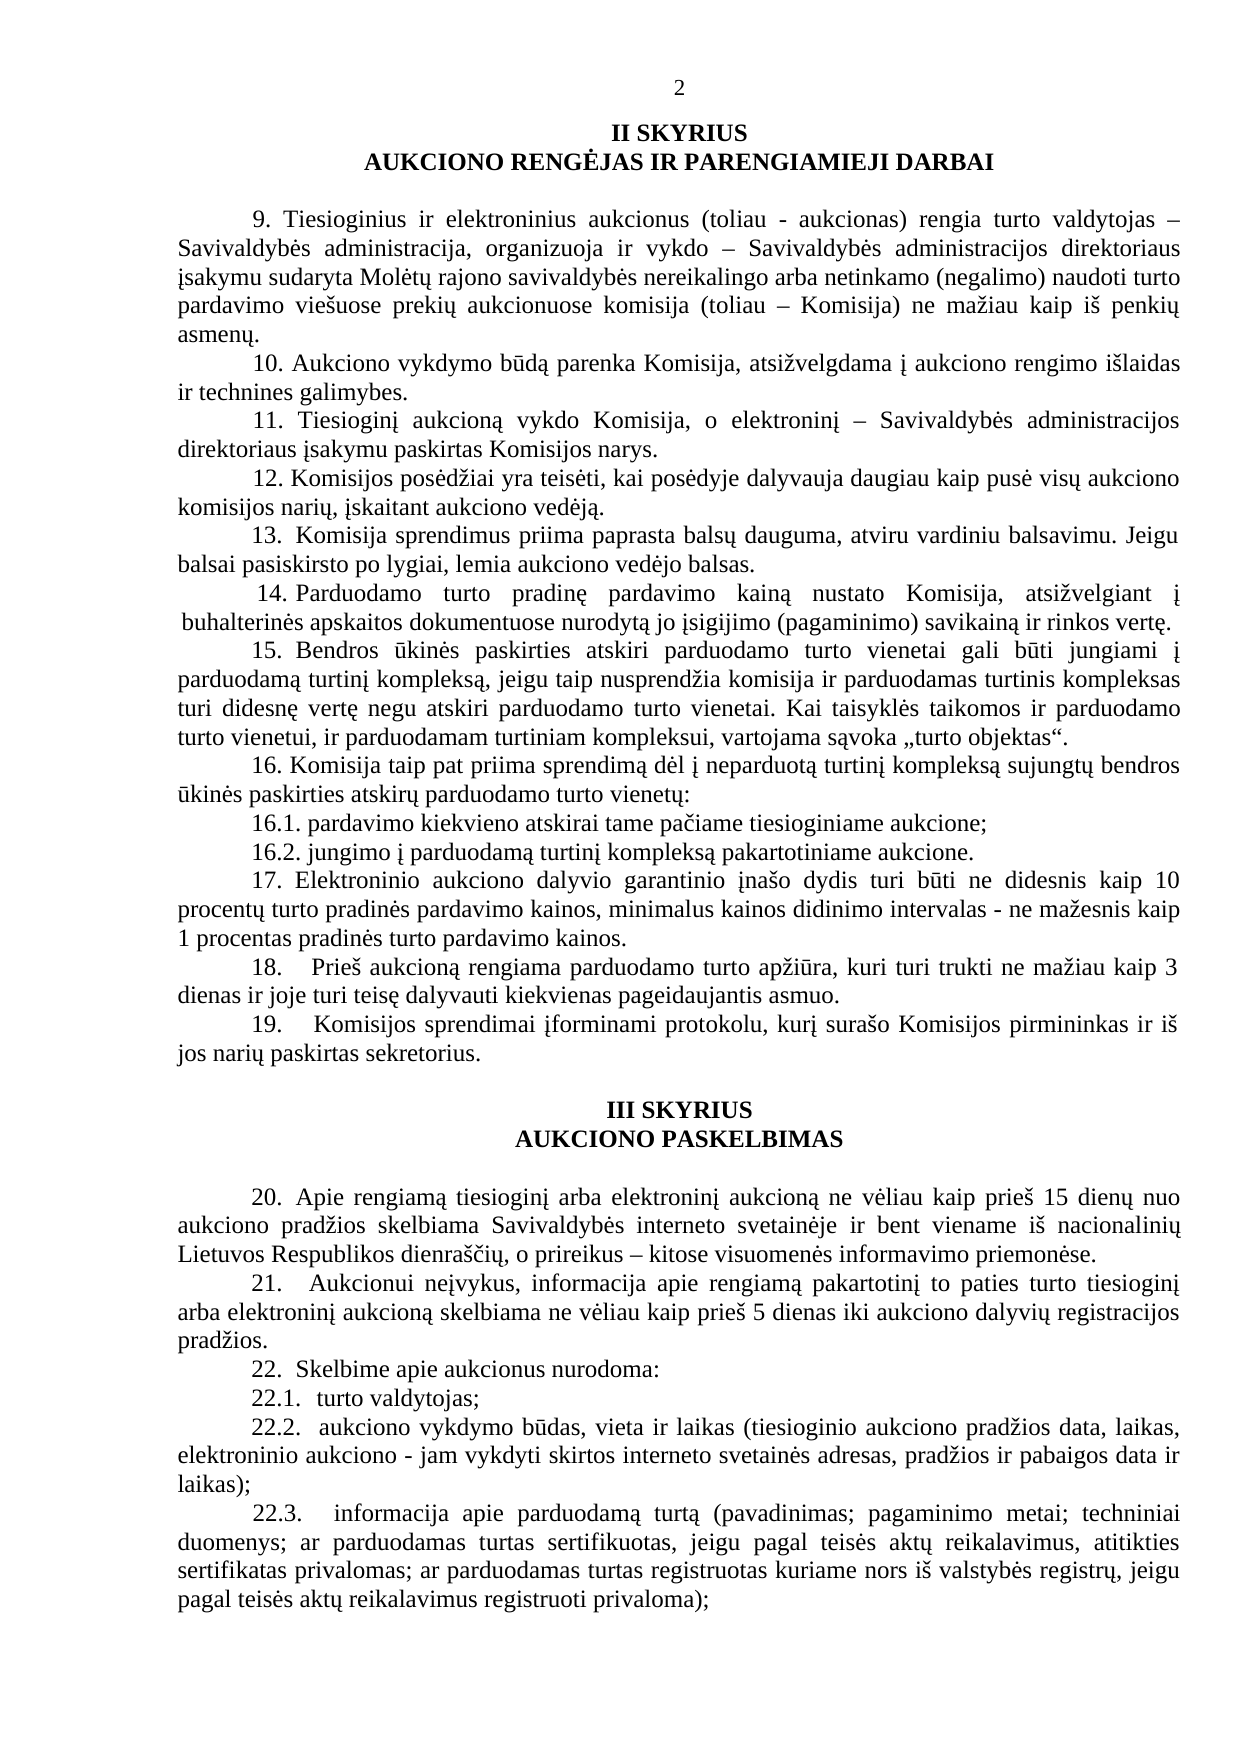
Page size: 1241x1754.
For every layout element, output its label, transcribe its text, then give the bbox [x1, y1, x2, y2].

text 16.1. pardavimo kiekvieno atskirai tame pačiame tiesioginiame aukcione; [177, 808, 1181, 837]
text 16. Komisija taip pat priima sprendimą dėl į neparduotą turtinį kompleksą sujungtų bendros ūkinės paskirties atskirų parduodamo turto vienetų: [177, 751, 1181, 808]
text 13. Komisija sprendimus priima paprasta balsų dauguma, atviru vardiniu balsavimu. Jeigu balsai pasiskirsto po lygiai, lemia aukciono vedėjo balsas. [177, 521, 1179, 578]
text 22.1. turto valdytojas; [251, 1383, 1181, 1412]
text 20. Apie rengiamą tiesioginį arba elektroninį aukcioną ne vėliau kaip prieš 15 dienų nuo aukciono pradžios skelbiama Savivaldybės interneto svetainėje ir bent viename iš nacionalinių Lietuvos Respublikos dienraščių, o prireikus – kitose visuomenės informavimo priemonėse. [177, 1182, 1181, 1268]
text 22.2. aukciono vykdymo būdas, vieta ir laikas (tiesioginio aukciono pradžios data, laikas, elektroninio aukciono - jam vykdyti skirtos interneto svetainės adresas, pradžios ir pabaigos data ir laikas); [177, 1412, 1181, 1498]
text AUKCIONO PASKELBIMAS [177, 1124, 1181, 1153]
text 15. Bendros ūkinės paskirties atskiri parduodamo turto vienetai gali būti jungiami į parduodamą turtinį kompleksą, jeigu taip nusprendžia komisija ir parduodamas turtinis kompleksas turi didesnę vertę negu atskiri parduodamo turto vienetai. Kai taisyklės taikomos ir parduodamo turto vienetui, ir parduodamam turtiniam kompleksui, vartojama sąvoka „turto objektas“. [177, 636, 1181, 751]
text 18. Prieš aukcioną rengiama parduodamo turto apžiūra, kuri turi trukti ne mažiau kaip 3 dienas ir joje turi teisę dalyvauti kiekvienas pageidaujantis asmuo. [177, 952, 1179, 1009]
text II SKYRIUS [177, 118, 1181, 147]
text 9. Tiesioginius ir elektroninius aukcionus (toliau - aukcionas) rengia turto valdytojas – Savivaldybės administracija, organizuoja ir vykdo – Savivaldybės administracijos direktoriaus įsakymu sudaryta Molėtų rajono savivaldybės nereikalingo arba netinkamo (negalimo) naudoti turto pardavimo viešuose prekių aukcionuose komisija (toliau – Komisija) ne mažiau kaip iš penkių asmenų. [177, 204, 1181, 348]
text 17. Elektroninio aukciono dalyvio garantinio įnašo dydis turi būti ne didesnis kaip 10 procentų turto pradinės pardavimo kainos, minimalus kainos didinimo intervalas - ne mažesnis kaip 1 procentas pradinės turto pardavimo kainos. [177, 866, 1181, 952]
text 11. Tiesioginį aukcioną vykdo Komisija, o elektroninį – Savivaldybės administracijos direktoriaus įsakymu paskirtas Komisijos narys. [177, 406, 1181, 463]
text 10. Aukciono vykdymo būdą parenka Komisija, atsižvelgdama į aukciono rengimo išlaidas ir technines galimybes. [177, 348, 1181, 406]
text AUKCIONO RENGĖJAS IR PARENGIAMIEJI DARBAI [177, 147, 1181, 176]
text 21. Aukcionui neįvykus, informacija apie rengiamą pakartotinį to paties turto tiesioginį arba elektroninį aukcioną skelbiama ne vėliau kaip prieš 5 dienas iki aukciono dalyvių registracijos pradžios. [177, 1268, 1181, 1354]
text 22.3. informacija apie parduodamą turtą (pavadinimas; pagaminimo metai; techniniai duomenys; ar parduodamas turtas sertifikuotas, jeigu pagal teisės aktų reikalavimus, atitikties sertifikatas privalomas; ar parduodamas turtas registruotas kuriame nors iš valstybės registrų, jeigu pagal teisės aktų reikalavimus registruoti privaloma); [177, 1498, 1181, 1613]
text 14. Parduodamo turto pradinę pardavimo kainą nustato Komisija, atsižvelgiant į buhalterinės apskaitos dokumentuose nurodytą jo įsigijimo (pagaminimo) savikainą ir rinkos vertę. [181, 578, 1181, 636]
text 22. Skelbime apie aukcionus nurodoma: [177, 1354, 1181, 1383]
text 16.2. jungimo į parduodamą turtinį kompleksą pakartotiniame aukcione. [177, 837, 1181, 866]
text 19. Komisijos sprendimai įforminami protokolu, kurį surašo Komisijos pirmininkas ir iš jos narių paskirtas sekretorius. [177, 1009, 1179, 1067]
text 12. Komisijos posėdžiai yra teisėti, kai posėdyje dalyvauja daugiau kaip pusė visų aukciono komisijos narių, įskaitant aukciono vedėją. [177, 463, 1181, 521]
text III SKYRIUS [177, 1096, 1181, 1124]
